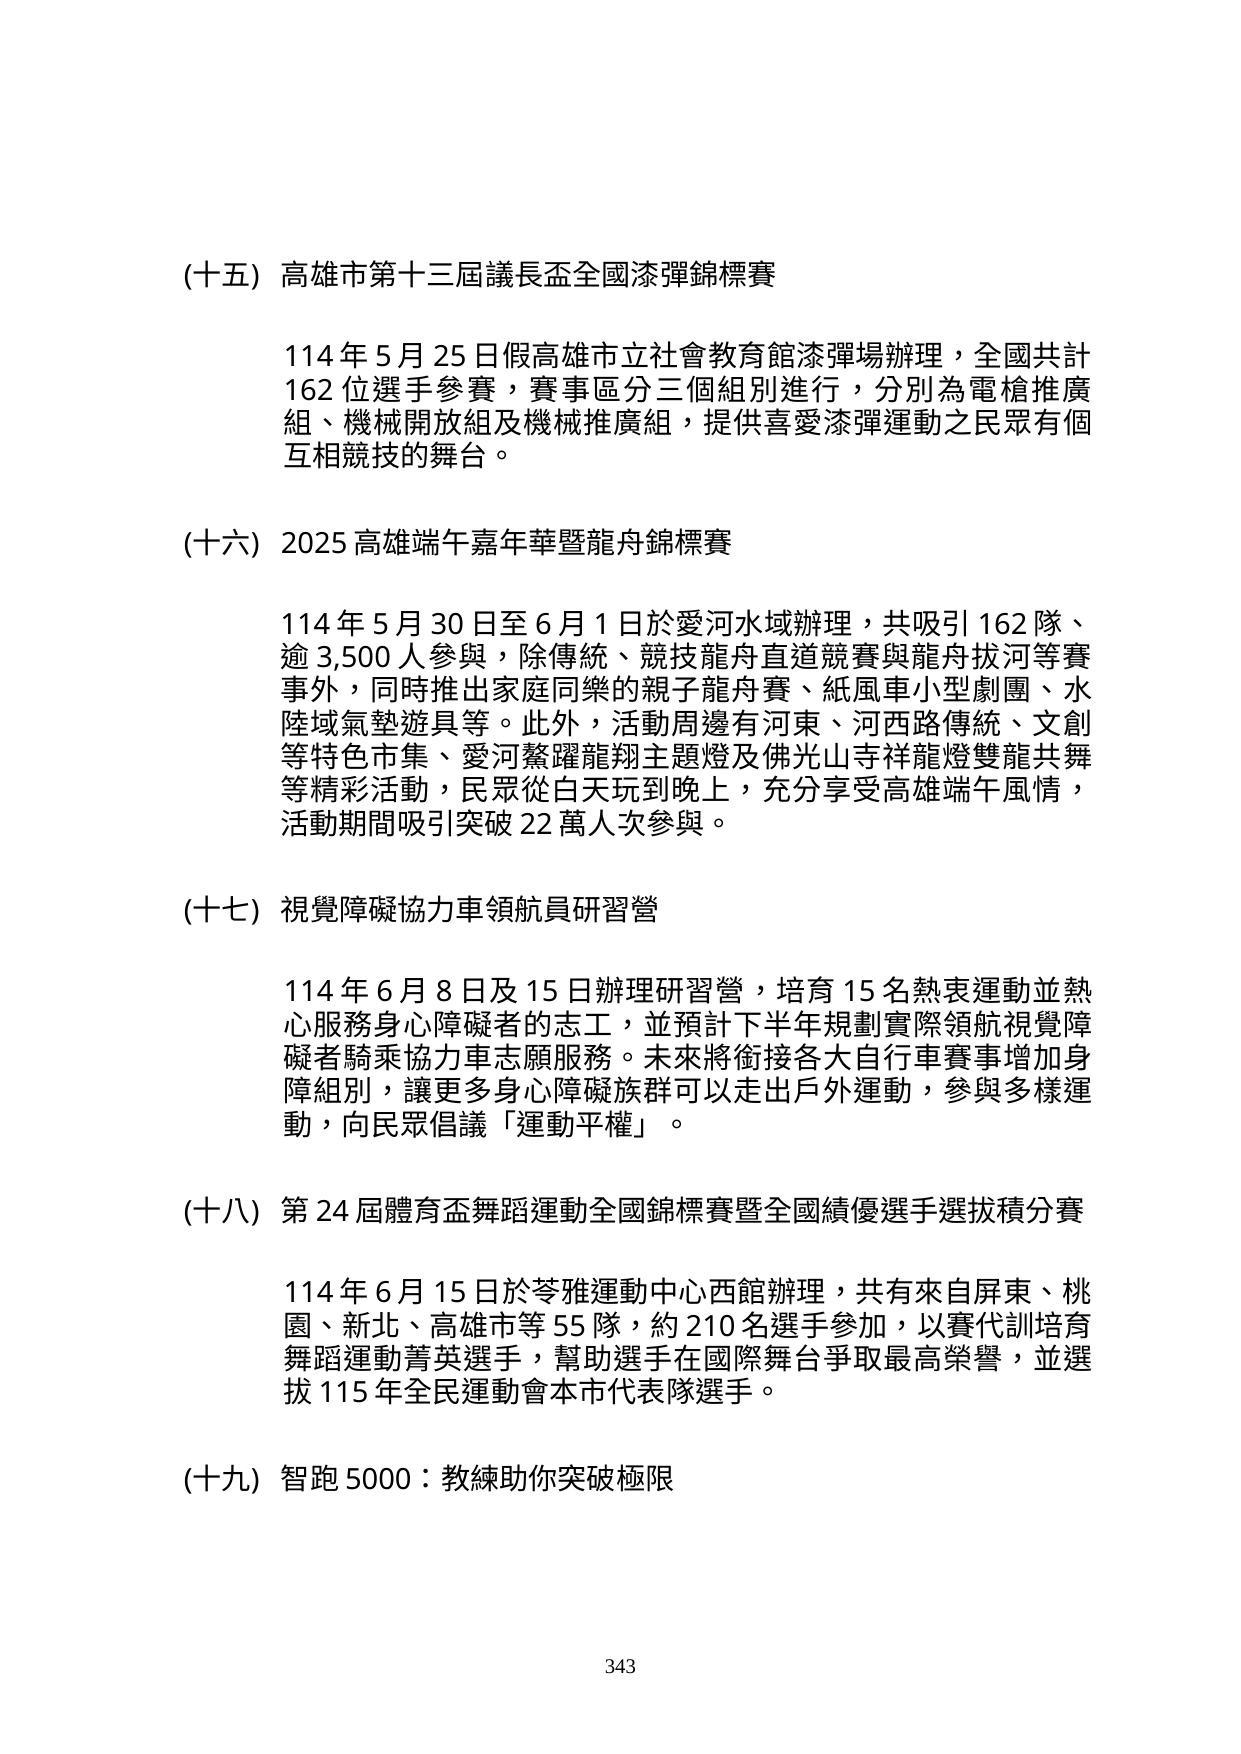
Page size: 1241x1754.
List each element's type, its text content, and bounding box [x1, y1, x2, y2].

text 114年6月8日及15日辦理研習營，培育15名熱衷運動並熱心服務身心障礙者的志工，並預計下半年規劃實際領航視覺障礙者騎乘協力車志願服務。未來將銜接各大自行車賽事增加身障組別，讓更多身心障礙族群可以走出戶外運動，參與多樣運動，向民眾倡議「運動平權」。 [283, 975, 1092, 1142]
list 高雄市第十三屆議長盃全國漆彈錦標賽 [183, 206, 1092, 340]
text 114年6月15日於苓雅運動中心西館辦理，共有來自屏東、桃園、新北、高雄市等55隊，約210名選手參加，以賽代訓培育舞蹈運動菁英選手，幫助選手在國際舞台爭取最高榮譽，並選拔115年全民運動會本市代表隊選手。 [283, 1276, 1092, 1409]
list 2025高雄端午嘉年華暨龍舟錦標賽 [183, 473, 1092, 607]
list 視覺障礙協力車領航員研習營 [183, 841, 1092, 975]
text 114年5月25日假高雄市立社會教育館漆彈場辦理，全國共計162位選手參賽，賽事區分三個組別進行，分別為電槍推廣組、機械開放組及機械推廣組，提供喜愛漆彈運動之民眾有個互相競技的舞台。 [283, 340, 1092, 473]
text 114年5月30日至6月1日於愛河水域辦理，共吸引162隊、逾3,500人參與，除傳統、競技龍舟直道競賽與龍舟拔河等賽事外，同時推出家庭同樂的親子龍舟賽、紙風車小型劇團、水陸域氣墊遊具等。此外，活動周邊有河東、河西路傳統、文創等特色市集、愛河鰲躍龍翔主題燈及佛光山寺祥龍燈雙龍共舞等精彩活動，民眾從白天玩到晚上，充分享受高雄端午風情，活動期間吸引突破22萬人次參與。 [280, 607, 1092, 841]
list 第24屆體育盃舞蹈運動全國錦標賽暨全國績優選手選拔積分賽 [183, 1142, 1092, 1276]
list 智跑5000：教練助你突破極限 [183, 1409, 1092, 1544]
